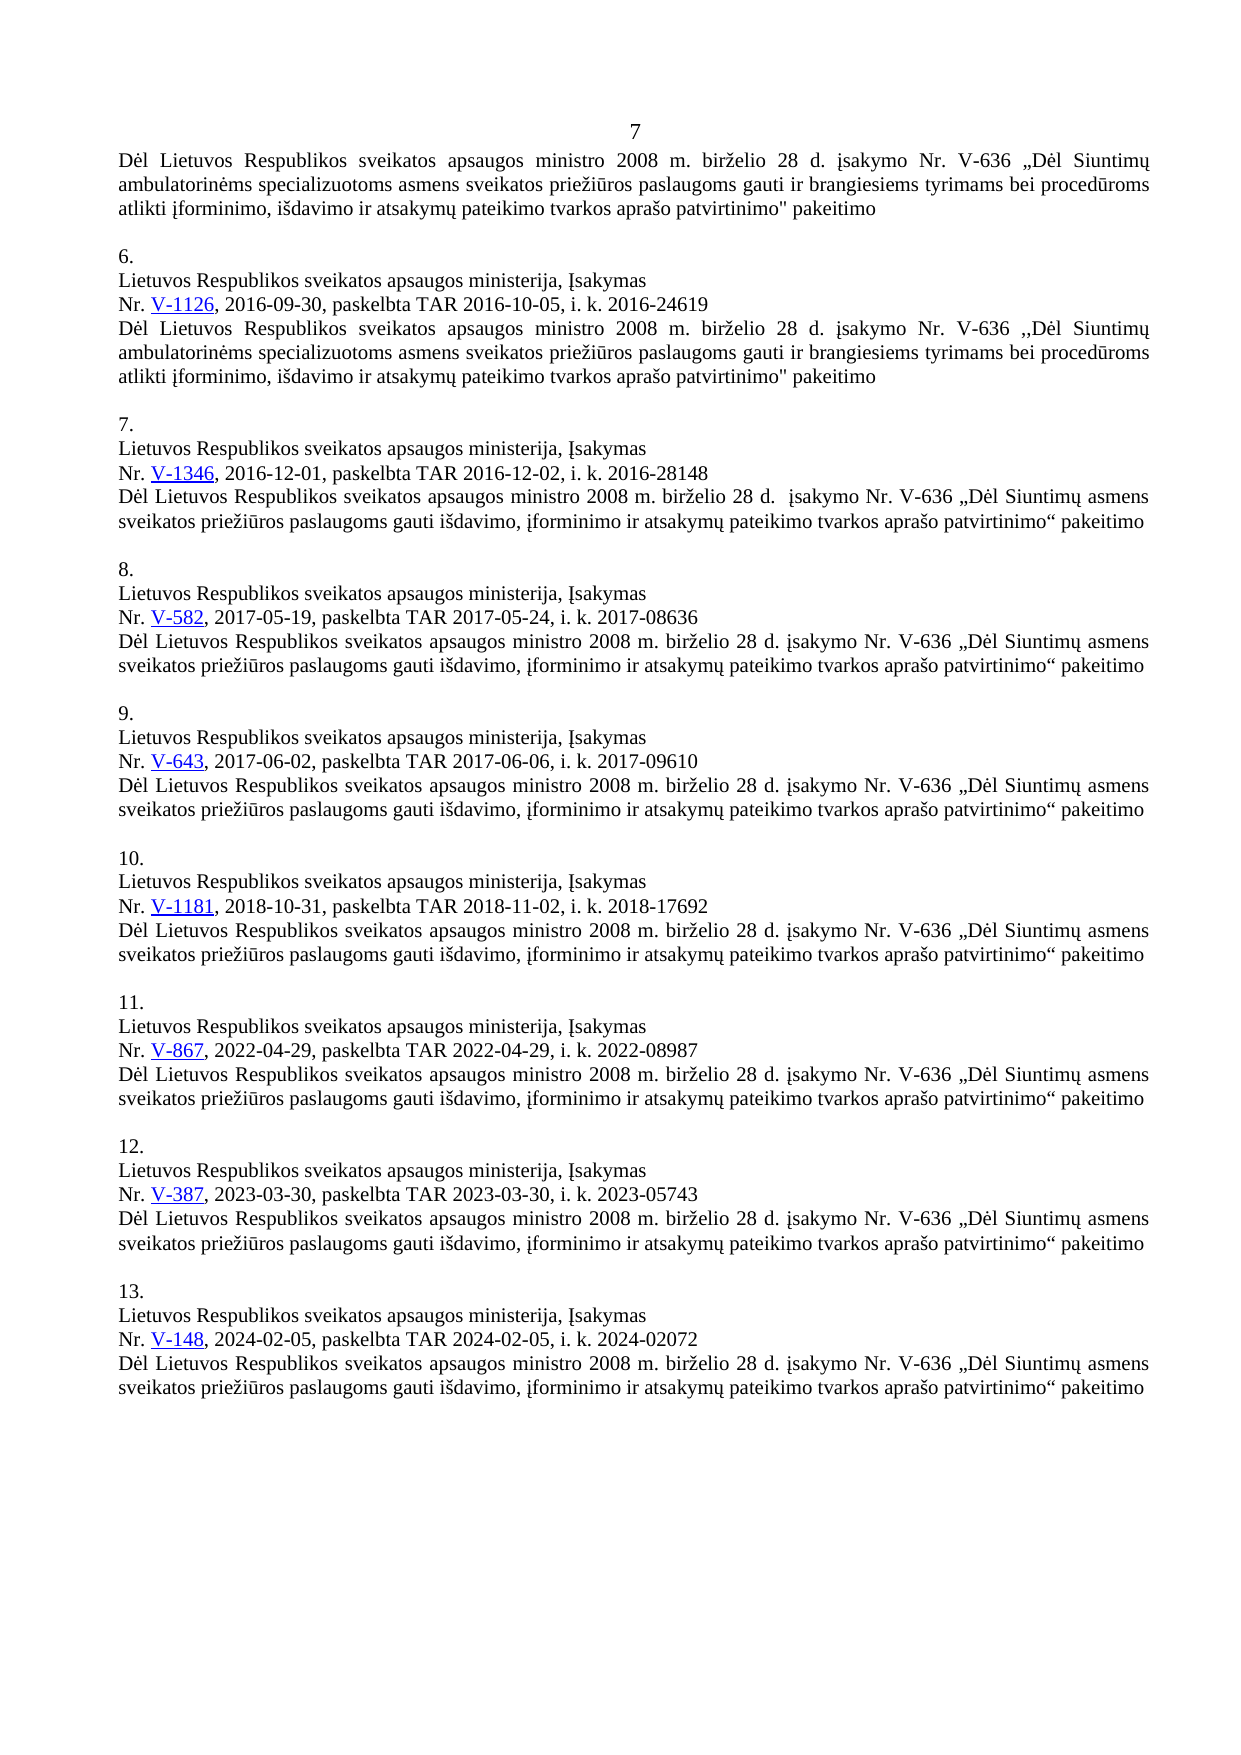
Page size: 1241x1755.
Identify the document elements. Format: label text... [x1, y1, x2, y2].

text 11. [118, 990, 1152, 1014]
text 10. [118, 845, 1152, 869]
text Nr. V-148, 2024-02-05, paskelbta TAR 2024-02-05, i. k. 2024-02072 [118, 1327, 1152, 1351]
text 9. [118, 701, 1152, 725]
text Nr. V-387, 2023-03-30, paskelbta TAR 2023-03-30, i. k. 2023-05743 [118, 1182, 1152, 1206]
text Lietuvos Respublikos sveikatos apsaugos ministerija, Įsakymas [118, 725, 1152, 749]
text Nr. V-1181, 2018-10-31, paskelbta TAR 2018-11-02, i. k. 2018-17692 [118, 893, 1152, 918]
text Nr. V-1126, 2016-09-30, paskelbta TAR 2016-10-05, i. k. 2016-24619 [118, 292, 1152, 316]
text Lietuvos Respublikos sveikatos apsaugos ministerija, Įsakymas [118, 268, 1152, 292]
text Dėl Lietuvos Respublikos sveikatos apsaugos ministro 2008 m. birželio 28 d. įsakymo Nr. V-636 „Dėl Siuntimų asmens sveikatos priežiūros paslaugoms gauti išdavimo, įforminimo ir atsakymų pateikimo tvarkos aprašo patvirtinimo“ pakeitimo [118, 918, 1152, 966]
text Nr. V-582, 2017-05-19, paskelbta TAR 2017-05-24, i. k. 2017-08636 [118, 605, 1152, 629]
text Lietuvos Respublikos sveikatos apsaugos ministerija, Įsakymas [118, 1014, 1152, 1038]
text 12. [118, 1134, 1152, 1158]
text Nr. V-1346, 2016-12-01, paskelbta TAR 2016-12-02, i. k. 2016-28148 [118, 460, 1152, 484]
text 13. [118, 1278, 1152, 1303]
text Lietuvos Respublikos sveikatos apsaugos ministerija, Įsakymas [118, 1158, 1152, 1182]
text Dėl Lietuvos Respublikos sveikatos apsaugos ministro 2008 m. birželio 28 d. įsakymo Nr. V-636 „Dėl Siuntimų asmens sveikatos priežiūros paslaugoms gauti išdavimo, įforminimo ir atsakymų pateikimo tvarkos aprašo patvirtinimo“ pakeitimo [118, 773, 1152, 821]
text Nr. V-867, 2022-04-29, paskelbta TAR 2022-04-29, i. k. 2022-08987 [118, 1038, 1152, 1062]
text Dėl Lietuvos Respublikos sveikatos apsaugos ministro 2008 m. birželio 28 d. įsakymo Nr. V-636 „Dėl Siuntimų asmens sveikatos priežiūros paslaugoms gauti išdavimo, įforminimo ir atsakymų pateikimo tvarkos aprašo patvirtinimo“ pakeitimo [118, 1062, 1152, 1110]
text Dėl Lietuvos Respublikos sveikatos apsaugos ministro 2008 m. birželio 28 d. įsakymo Nr. V-636 „Dėl Siuntimų asmens sveikatos priežiūros paslaugoms gauti išdavimo, įforminimo ir atsakymų pateikimo tvarkos aprašo patvirtinimo“ pakeitimo [118, 484, 1152, 533]
text Lietuvos Respublikos sveikatos apsaugos ministerija, Įsakymas [118, 436, 1152, 460]
text Lietuvos Respublikos sveikatos apsaugos ministerija, Įsakymas [118, 581, 1152, 605]
text Lietuvos Respublikos sveikatos apsaugos ministerija, Įsakymas [118, 1303, 1152, 1327]
text Dėl Lietuvos Respublikos sveikatos apsaugos ministro 2008 m. birželio 28 d. įsakymo Nr. V-636 ,,Dėl Siuntimų ambulatorinėms specializuotoms asmens sveikatos priežiūros paslaugoms gauti ir brangiesiems tyrimams bei procedūroms atlikti įforminimo, išdavimo ir atsakymų pateikimo tvarkos aprašo patvirtinimo" pakeitimo [118, 316, 1152, 388]
text Dėl Lietuvos Respublikos sveikatos apsaugos ministro 2008 m. birželio 28 d. įsakymo Nr. V-636 „Dėl Siuntimų ambulatorinėms specializuotoms asmens sveikatos priežiūros paslaugoms gauti ir brangiesiems tyrimams bei procedūroms atlikti įforminimo, išdavimo ir atsakymų pateikimo tvarkos aprašo patvirtinimo" pakeitimo [118, 148, 1152, 220]
text Dėl Lietuvos Respublikos sveikatos apsaugos ministro 2008 m. birželio 28 d. įsakymo Nr. V-636 „Dėl Siuntimų asmens sveikatos priežiūros paslaugoms gauti išdavimo, įforminimo ir atsakymų pateikimo tvarkos aprašo patvirtinimo“ pakeitimo [118, 1206, 1152, 1254]
text Nr. V-643, 2017-06-02, paskelbta TAR 2017-06-06, i. k. 2017-09610 [118, 749, 1152, 773]
text Lietuvos Respublikos sveikatos apsaugos ministerija, Įsakymas [118, 869, 1152, 893]
text 7. [118, 412, 1152, 436]
text 8. [118, 557, 1152, 581]
text Dėl Lietuvos Respublikos sveikatos apsaugos ministro 2008 m. birželio 28 d. įsakymo Nr. V-636 „Dėl Siuntimų asmens sveikatos priežiūros paslaugoms gauti išdavimo, įforminimo ir atsakymų pateikimo tvarkos aprašo patvirtinimo“ pakeitimo [118, 1351, 1152, 1399]
text Dėl Lietuvos Respublikos sveikatos apsaugos ministro 2008 m. birželio 28 d. įsakymo Nr. V-636 „Dėl Siuntimų asmens sveikatos priežiūros paslaugoms gauti išdavimo, įforminimo ir atsakymų pateikimo tvarkos aprašo patvirtinimo“ pakeitimo [118, 629, 1152, 677]
text 6. [118, 244, 1152, 268]
